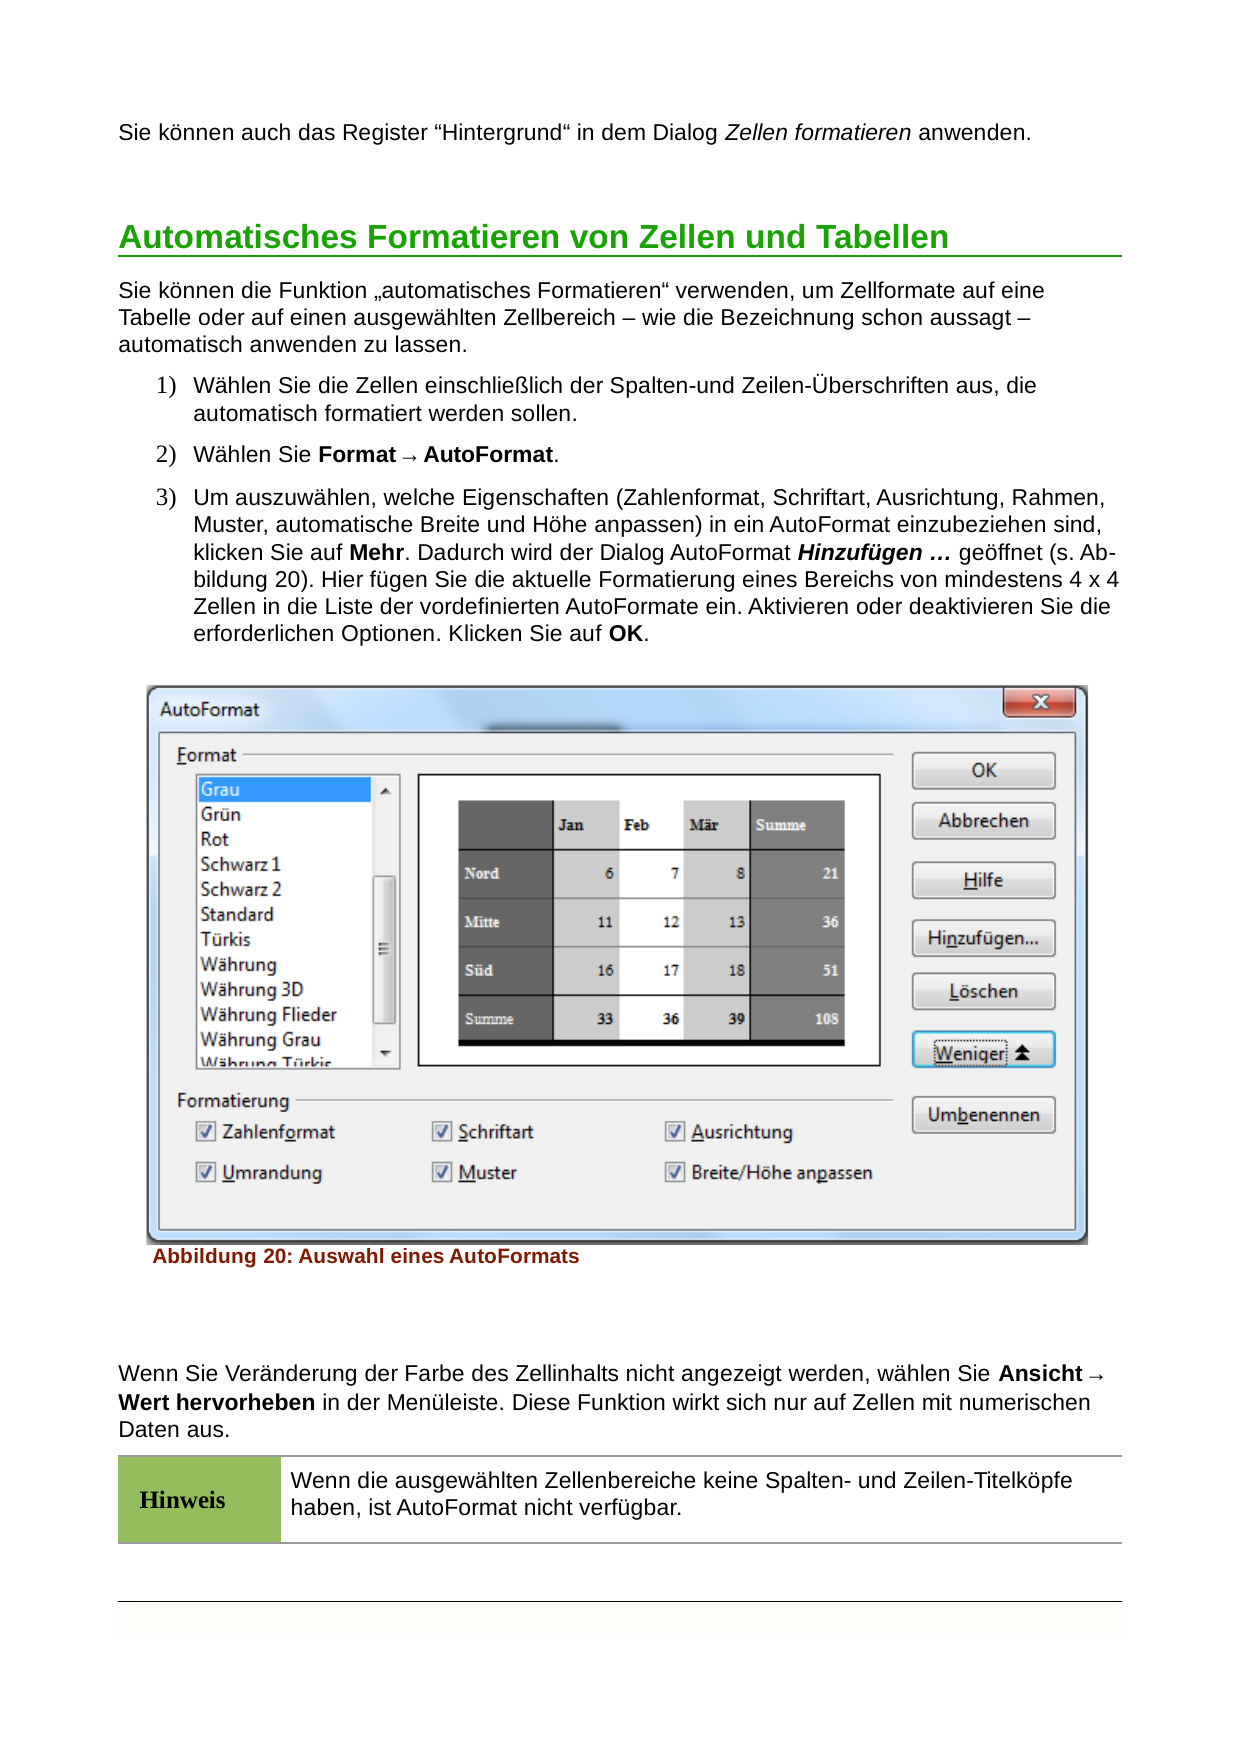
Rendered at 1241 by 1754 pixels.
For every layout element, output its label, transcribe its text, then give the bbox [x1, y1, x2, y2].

table_header Wenn die ausgewählten Zellenbereiche keine Spalten- und Zeilen-Titelköpfe haben, ist AutoFormat nicht verfügbar. [281, 1457, 1122, 1542]
table_header Hinweis [118, 1457, 281, 1542]
list Um auszuwählen, welche Eigenschaften (Zahlenformat, Schriftart, Ausrichtung, Rahmen, Muster, automatische Breite und Höhe anpassen) in ein AutoFormat einzubeziehen sind, klicken Sie auf Mehr. Dadurch wird der Dialog AutoFormat Hinzufügen … geöffnet (s. Ab­bildung 20). Hier fügen Sie die aktuelle Formatierung eines Bereichs von mindestens 4 x 4 Zellen in die Liste der vordefinierten AutoFormate ein. Aktivieren oder deaktivieren Sie die erforderlichen Optionen. Klicken Sie auf OK. [156, 482, 1122, 646]
text Abbildung 20: Auswahl eines AutoFormats [152, 1245, 1082, 1268]
text Sie können auch das Register “Hintergrund“ in dem Dialog Zellen formatieren anwenden. [118, 118, 1122, 145]
list Wählen Sie die Zellen einschließlich der Spalten-und Zeilen-Überschriften aus, die automa­tisch formatiert werden sollen. [156, 370, 1122, 426]
picture [146, 685, 1089, 1245]
text Wenn Sie Veränderung der Farbe des Zellinhalts nicht angezeigt werden, wählen Sie Ansicht → Wert hervorheben in der Menüleiste. Diese Funktion wirkt sich nur auf Zellen mit numerischen Daten aus. [118, 1359, 1122, 1443]
text Sie können die Funktion „automatisches Formatieren“ verwenden, um Zellformate auf eine Tabelle oder auf einen ausgewählten Zellbereich – wie die Bezeichnung schon aussagt – automatisch an­wenden zu lassen. [118, 276, 1122, 357]
subtitle Automatisches Formatieren von Zellen und Tabellen [118, 217, 1122, 255]
list Wählen Sie Format → AutoFormat. [156, 438, 1122, 469]
